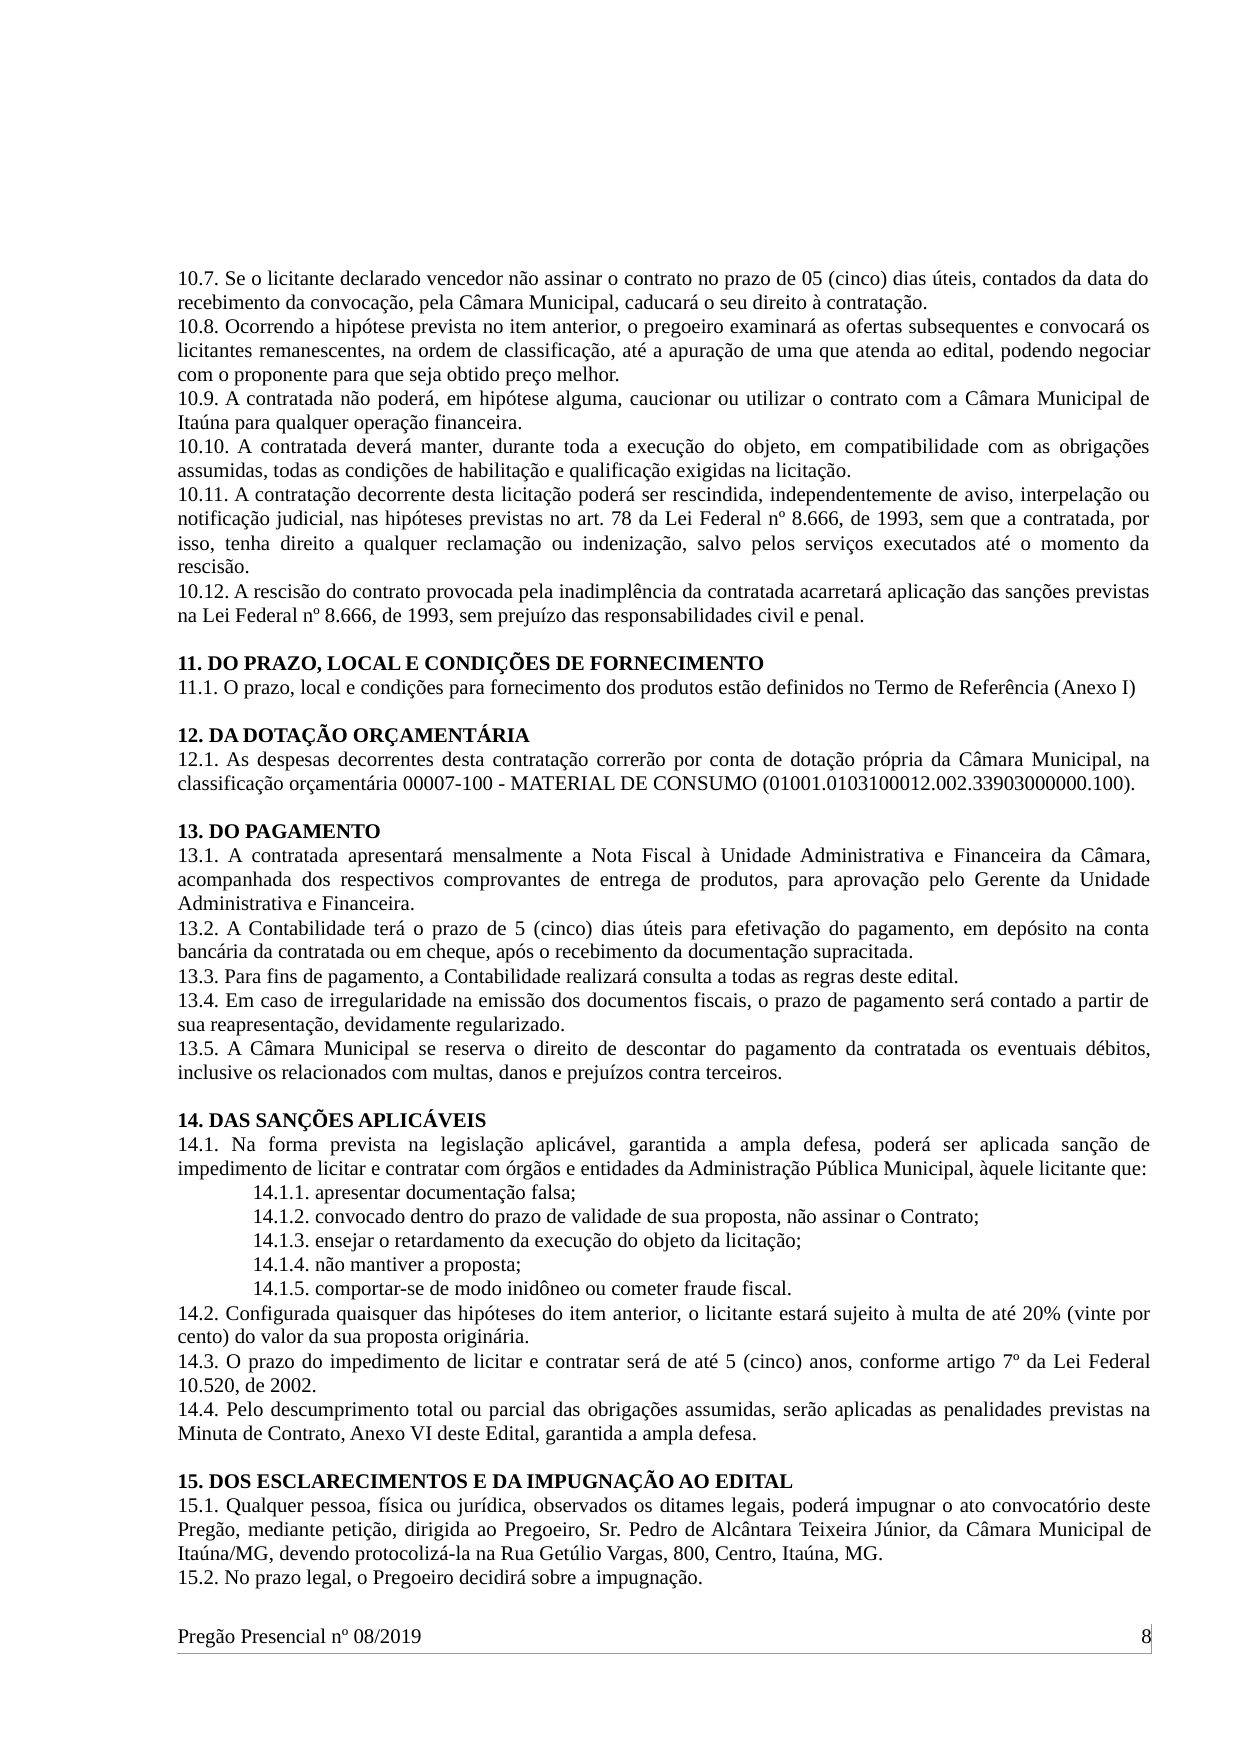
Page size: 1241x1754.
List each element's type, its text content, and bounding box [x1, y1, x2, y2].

text 11.1. O prazo, local e condições para fornecimento dos produtos estão definidos no Termo de Referência (Anexo I) [177, 675, 1152, 699]
text 15. DOS ESCLARECIMENTOS E DA IMPUGNAÇÃO AO EDITAL [177, 1469, 1152, 1493]
text 11. DO PRAZO, LOCAL E CONDIÇÕES DE FORNECIMENTO [177, 651, 1152, 675]
text 14.1.1. apresentar documentação falsa; [252, 1180, 1152, 1204]
text 10.12. A rescisão do contrato provocada pela inadimplência da contratada acarretará aplicação das sanções previstas na Lei Federal nº 8.666, de 1993, sem prejuízo das responsabilidades civil e penal. [177, 578, 1152, 627]
text 12. DA DOTAÇÃO ORÇAMENTÁRIA [177, 723, 1152, 747]
text 15.1. Qualquer pessoa, física ou jurídica, observados os ditames legais, poderá impugnar o ato convocatório deste Pregão, mediante petição, dirigida ao Pregoeiro, Sr. Pedro de Alcântara Teixeira Júnior, da Câmara Municipal de Itaúna/MG, devendo protocolizá-la na Rua Getúlio Vargas, 800, Centro, Itaúna, MG. [177, 1493, 1152, 1565]
text 14.1.3. ensejar o retardamento da execução do objeto da licitação; [252, 1228, 1152, 1252]
text 12.1. As despesas decorrentes desta contratação correrão por conta de dotação própria da Câmara Municipal, na classificação orçamentária 00007-100 - MATERIAL DE CONSUMO (01001.0103100012.002.33903000000.100). [177, 747, 1152, 795]
text 14.1.4. não mantiver a proposta; [252, 1252, 1152, 1276]
text 10.11. A contratação decorrente desta licitação poderá ser rescindida, independentemente de aviso, interpelação ou notificação judicial, nas hipóteses previstas no art. 78 da Lei Federal nº 8.666, de 1993, sem que a contratada, por isso, tenha direito a qualquer reclamação ou indenização, salvo pelos serviços executados até o momento da rescisão. [177, 482, 1152, 578]
text 10.9. A contratada não poderá, em hipótese alguma, caucionar ou utilizar o contrato com a Câmara Municipal de Itaúna para qualquer operação financeira. [177, 386, 1152, 434]
text 10.7. Se o licitante declarado vencedor não assinar o contrato no prazo de 05 (cinco) dias úteis, contados da data do recebimento da convocação, pela Câmara Municipal, caducará o seu direito à contratação. [177, 266, 1152, 314]
text 13.2. A Contabilidade terá o prazo de 5 (cinco) dias úteis para efetivação do pagamento, em depósito na conta bancária da contratada ou em cheque, após o recebimento da documentação supracitada. [177, 915, 1152, 963]
text 14.1.2. convocado dentro do prazo de validade de sua proposta, não assinar o Contrato; [252, 1204, 1152, 1228]
text 13.5. A Câmara Municipal se reserva o direito de descontar do pagamento da contratada os eventuais débitos, inclusive os relacionados com multas, danos e prejuízos contra terceiros. [177, 1036, 1152, 1084]
text 13.1. A contratada apresentará mensalmente a Nota Fiscal à Unidade Administrativa e Financeira da Câmara, acompanhada dos respectivos comprovantes de entrega de produtos, para aprovação pelo Gerente da Unidade Administrativa e Financeira. [177, 843, 1152, 915]
text 14. DAS SANÇÕES APLICÁVEIS [177, 1108, 1152, 1132]
text 14.4. Pelo descumprimento total ou parcial das obrigações assumidas, serão aplicadas as penalidades previstas na Minuta de Contrato, Anexo VI deste Edital, garantida a ampla defesa. [177, 1397, 1152, 1445]
text 13.3. Para fins de pagamento, a Contabilidade realizará consulta a todas as regras deste edital. [177, 963, 1152, 988]
text 14.3. O prazo do impedimento de licitar e contratar será de até 5 (cinco) anos, conforme artigo 7º da Lei Federal 10.520, de 2002. [177, 1348, 1152, 1397]
text 13. DO PAGAMENTO [177, 819, 1152, 843]
text 14.1. Na forma prevista na legislação aplicável, garantida a ampla defesa, poderá ser aplicada sanção de impedimento de licitar e contratar com órgãos e entidades da Administração Pública Municipal, àquele licitante que: [177, 1132, 1152, 1180]
text 10.10. A contratada deverá manter, durante toda a execução do objeto, em compatibilidade com as obrigações assumidas, todas as condições de habilitação e qualificação exigidas na licitação. [177, 434, 1152, 482]
text 10.8. Ocorrendo a hipótese prevista no item anterior, o pregoeiro examinará as ofertas subsequentes e convocará os licitantes remanescentes, na ordem de classificação, até a apuração de uma que atenda ao edital, podendo negociar com o proponente para que seja obtido preço melhor. [177, 314, 1152, 386]
text 14.2. Configurada quaisquer das hipóteses do item anterior, o licitante estará sujeito à multa de até 20% (vinte por cento) do valor da sua proposta originária. [177, 1300, 1152, 1348]
text 14.1.5. comportar-se de modo inidôneo ou cometer fraude fiscal. [252, 1276, 1152, 1300]
text 13.4. Em caso de irregularidade na emissão dos documentos fiscais, o prazo de pagamento será contado a partir de sua reapresentação, devidamente regularizado. [177, 988, 1152, 1036]
text 15.2. No prazo legal, o Pregoeiro decidirá sobre a impugnação. [177, 1565, 1152, 1589]
